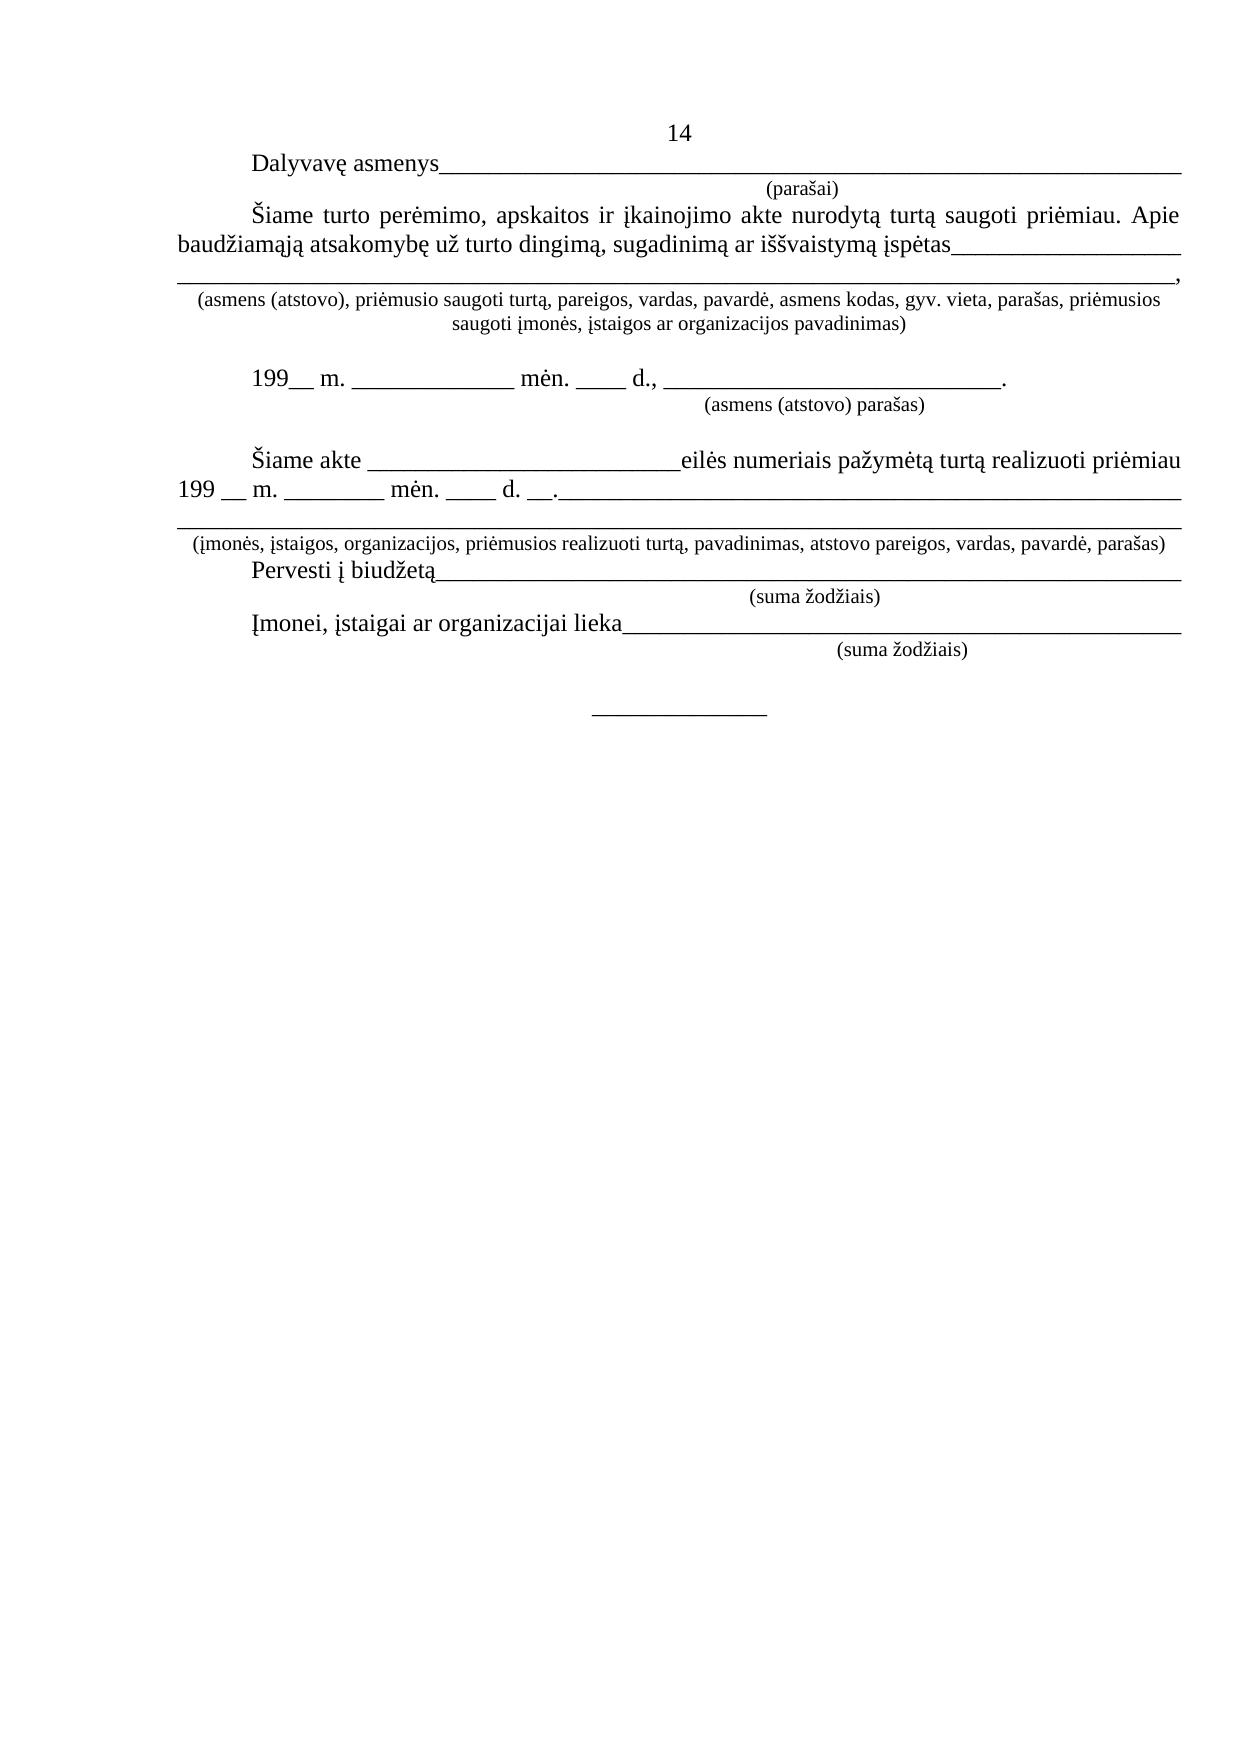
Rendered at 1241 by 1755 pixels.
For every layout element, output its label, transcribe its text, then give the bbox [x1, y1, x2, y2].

text (suma žodžiais) [177, 584, 1181, 608]
text (suma žodžiais) [177, 637, 1181, 661]
text 199__ m. _____________ mėn. ____ d., ___________________________. [177, 363, 1181, 392]
text Įmonei, įstaigai ar organizacijai lieka [177, 608, 1181, 637]
text (parašai) [177, 176, 1181, 200]
text , [177, 258, 1181, 287]
text (asmens (atstovo), priėmusio saugoti turtą, pareigos, vardas, pavardė, asmens kodas, gyv. vieta, parašas, priėmusios saugoti įmonės, įstaigos ar organizacijos pavadinimas) [177, 287, 1181, 335]
text Dalyvavę asmenys [177, 148, 1181, 176]
text Pervesti į biudžetą [177, 555, 1181, 584]
text (įmonės, įstaigos, organizacijos, priėmusios realizuoti turtą, pavadinimas, atstovo pareigos, vardas, pavardė, parašas) [177, 531, 1181, 555]
text Šiame akte eilės numeriais pažymėtą turtą realizuoti priėmiau [177, 445, 1181, 474]
text 199 __ m. ________ mėn. ____ d. __. [177, 474, 1181, 503]
text Šiame turto perėmimo, apskaitos ir įkainojimo akte nurodytą turtą saugoti priėmiau. Apie baudžiamąją atsakomybę už turto dingimą, sugadinimą ar iššvaistymą įspėtas [177, 200, 1181, 258]
text (asmens (atstovo) parašas) [177, 392, 1181, 416]
text ______________ [177, 690, 1181, 718]
